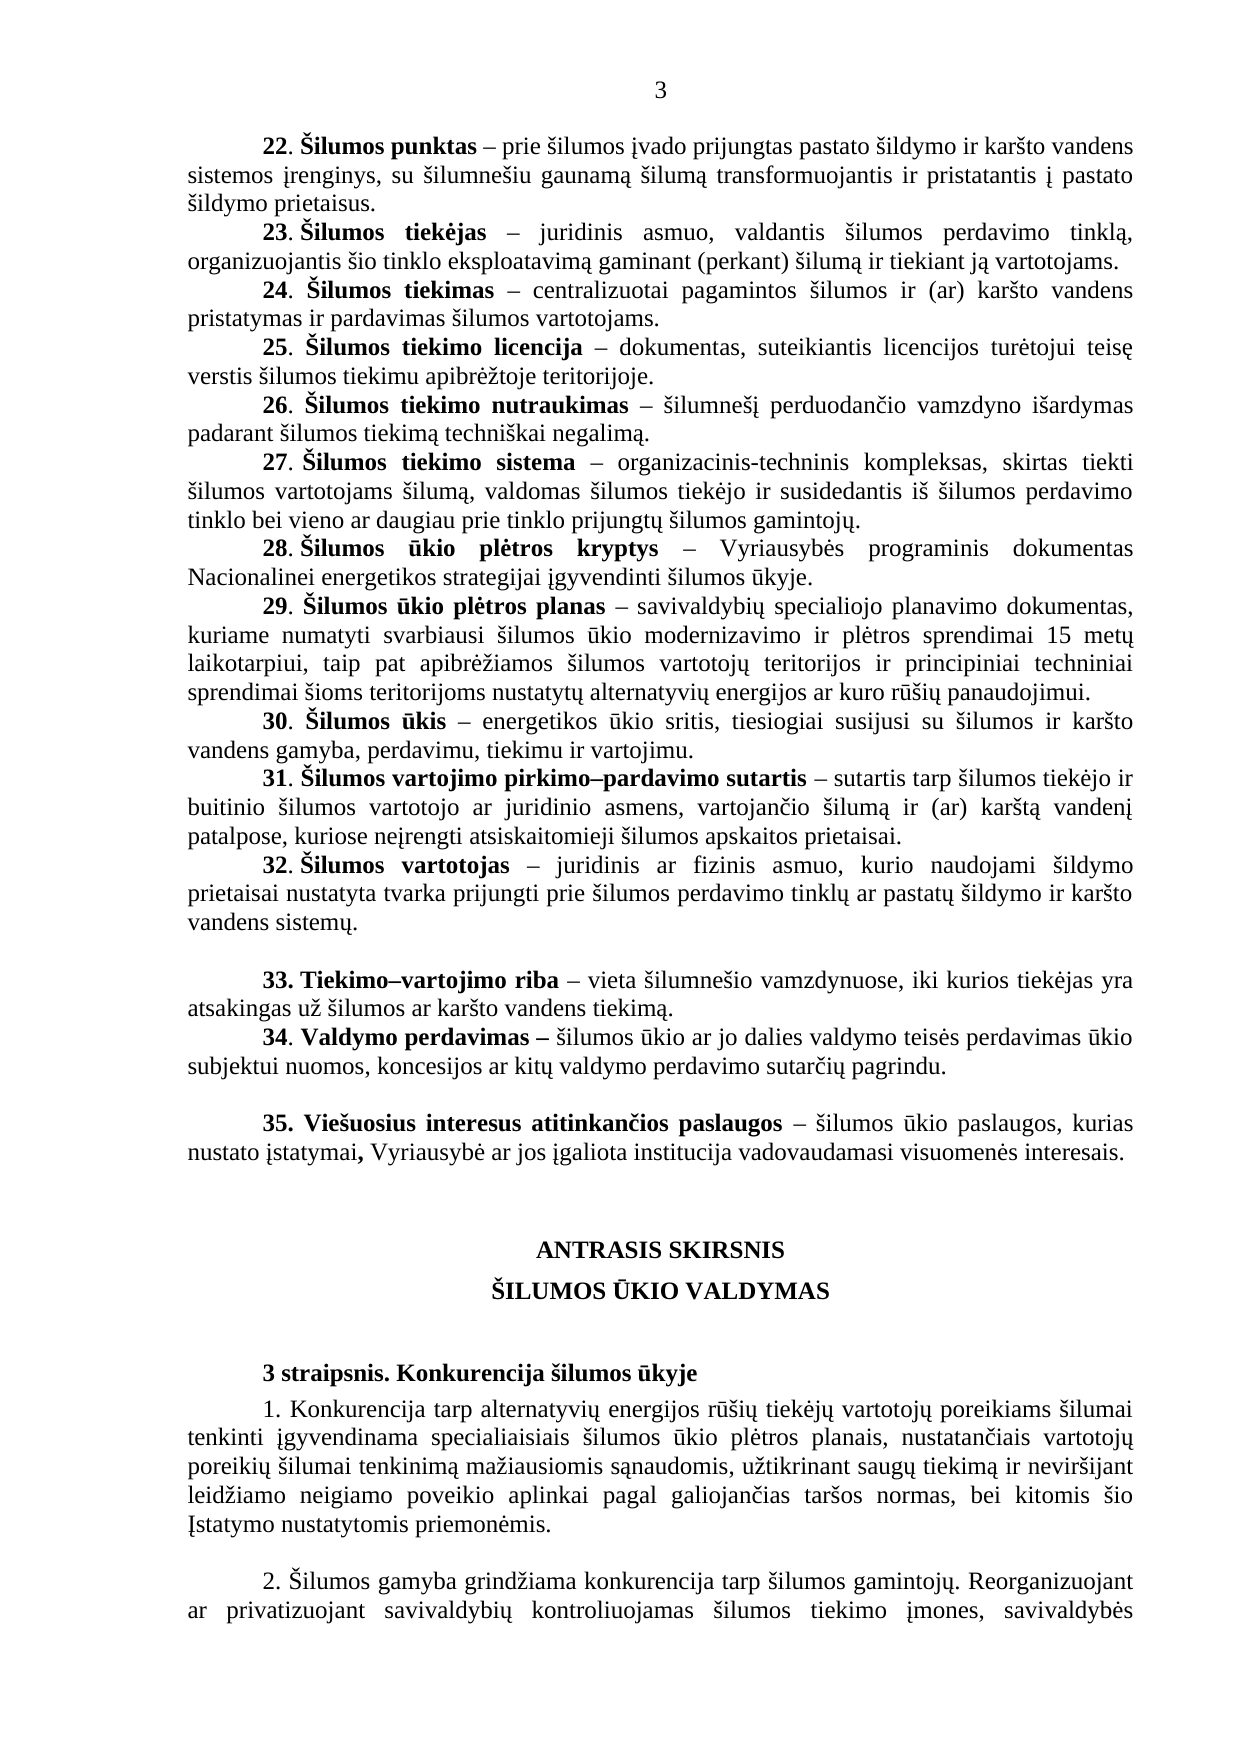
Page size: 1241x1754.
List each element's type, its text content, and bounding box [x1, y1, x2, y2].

text 23. Šilumos tiekėjas – juridinis asmuo, valdantis šilumos perdavimo tinklą, organizuojantis šio tinklo eksploatavimą gaminant (perkant) šilumą ir tiekiant ją vartotojams. [187, 217, 1134, 275]
text 33. Tiekimo–vartojimo riba – vieta šilumnešio vamzdynuose, iki kurios tiekėjas yra atsakingas už šilumos ar karšto vandens tiekimą. [187, 965, 1134, 1022]
text 27. Šilumos tiekimo sistema – organizacinis-techninis kompleksas, skirtas tiekti šilumos vartotojams šilumą, valdomas šilumos tiekėjo ir susidedantis iš šilumos perdavimo tinklo bei vieno ar daugiau prie tinklo prijungtų šilumos gamintojų. [187, 447, 1134, 533]
text 2. Šilumos gamyba grindžiama konkurencija tarp šilumos gamintojų. Reorganizuojant ar privatizuojant savivaldybių kontroliuojamas šilumos tiekimo įmones, savivaldybės [187, 1566, 1134, 1624]
text 3 straipsnis. Konkurencija šilumos ūkyje [187, 1358, 1134, 1386]
text 28. Šilumos ūkio plėtros kryptys – Vyriausybės programinis dokumentas Nacionalinei energetikos strategijai įgyvendinti šilumos ūkyje. [187, 533, 1134, 591]
text 35. Viešuosius interesus atitinkančios paslaugos – šilumos ūkio paslaugos, kurias nustato įstatymai, Vyriausybė ar jos įgaliota institucija vadovaudamasi visuomenės interesais. [187, 1108, 1134, 1166]
text 31. Šilumos vartojimo pirkimo–pardavimo sutartis – sutartis tarp šilumos tiekėjo ir buitinio šilumos vartotojo ar juridinio asmens, vartojančio šilumą ir (ar) karštą vandenį patalpose, kuriose neįrengti atsiskaitomieji šilumos apskaitos prietaisai. [187, 763, 1134, 850]
text 30. Šilumos ūkis – energetikos ūkio sritis, tiesiogiai susijusi su šilumos ir karšto vandens gamyba, perdavimu, tiekimu ir vartojimu. [187, 706, 1134, 763]
text 29. Šilumos ūkio plėtros planas – savivaldybių specialiojo planavimo dokumentas, kuriame numatyti svarbiausi šilumos ūkio modernizavimo ir plėtros sprendimai 15 metų laikotarpiui, taip pat apibrėžiamos šilumos vartotojų teritorijos ir principiniai techniniai sprendimai šioms teritorijoms nustatytų alternatyvių energijos ar kuro rūšių panaudojimui. [187, 591, 1134, 706]
text 25. Šilumos tiekimo licencija – dokumentas, suteikiantis licencijos turėtojui teisę verstis šilumos tiekimu apibrėžtoje teritorijoje. [187, 332, 1134, 390]
text ŠILUMOS ŪKIO VALDYMAS [187, 1276, 1134, 1305]
text 1. Konkurencija tarp alternatyvių energijos rūšių tiekėjų vartotojų poreikiams šilumai tenkinti įgyvendinama specialiaisiais šilumos ūkio plėtros planais, nustatančiais vartotojų poreikių šilumai tenkinimą mažiausiomis sąnaudomis, užtikrinant saugų tiekimą ir neviršijant leidžiamo neigiamo poveikio aplinkai pagal galiojančias taršos normas, bei kitomis šio Įstatymo nustatytomis priemonėmis. [187, 1394, 1134, 1537]
text ANTRASIS SKIRSNIS [187, 1236, 1134, 1264]
text 34. Valdymo perdavimas – šilumos ūkio ar jo dalies valdymo teisės perdavimas ūkio subjektui nuomos, koncesijos ar kitų valdymo perdavimo sutarčių pagrindu. [187, 1022, 1134, 1080]
text 22. Šilumos punktas – prie šilumos įvado prijungtas pastato šildymo ir karšto vandens sistemos įrenginys, su šilumnešiu gaunamą šilumą transformuojantis ir pristatantis į pastato šildymo prietaisus. [187, 131, 1134, 217]
text 24. Šilumos tiekimas – centralizuotai pagamintos šilumos ir (ar) karšto vandens pristatymas ir pardavimas šilumos vartotojams. [187, 275, 1134, 332]
text 26. Šilumos tiekimo nutraukimas – šilumnešį perduodančio vamzdyno išardymas padarant šilumos tiekimą techniškai negalimą. [187, 390, 1134, 447]
text 32. Šilumos vartotojas – juridinis ar fizinis asmuo, kurio naudojami šildymo prietaisai nustatyta tvarka prijungti prie šilumos perdavimo tinklų ar pastatų šildymo ir karšto vandens sistemų. [187, 850, 1134, 936]
